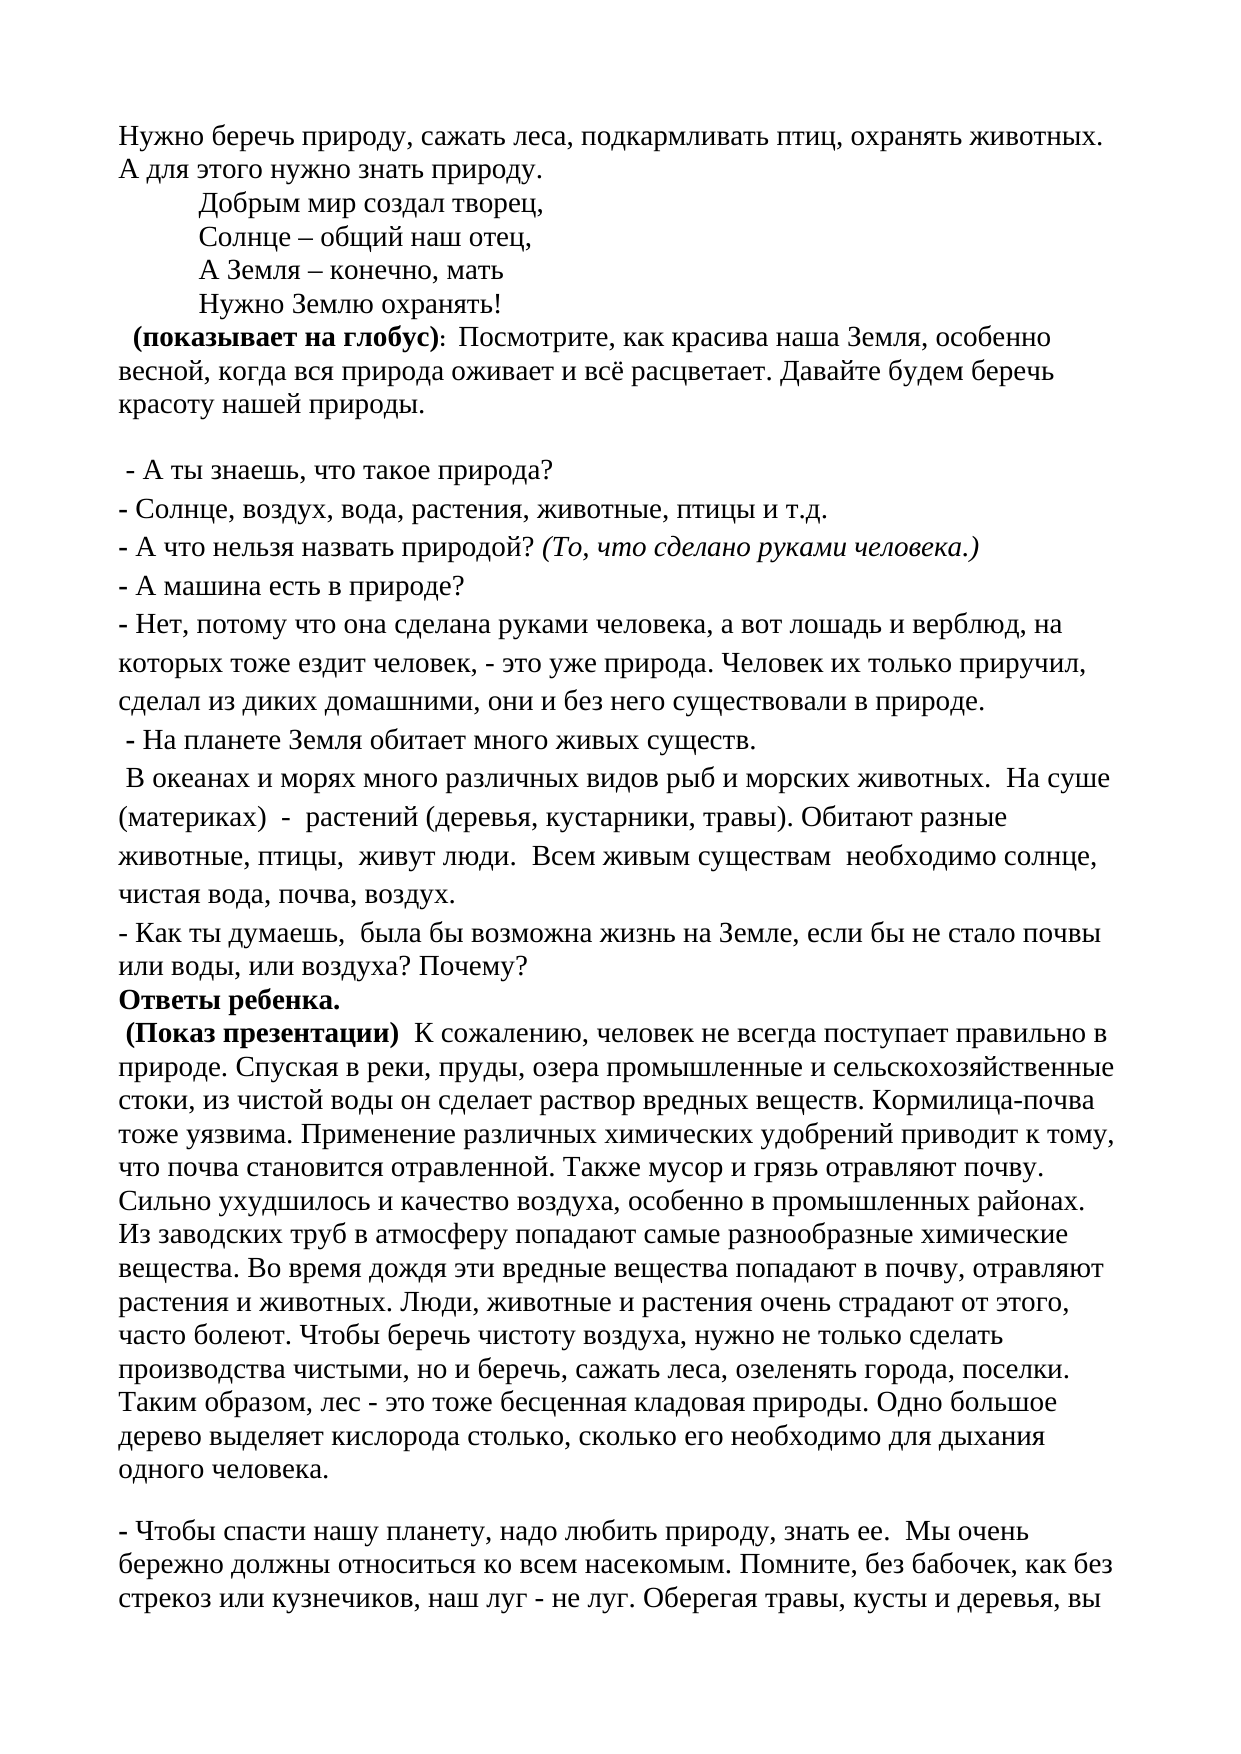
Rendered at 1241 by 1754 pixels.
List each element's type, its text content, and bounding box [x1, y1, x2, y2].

text В океанах и морях много различных видов рыб и морских животных. На суше (материках) - растений (деревья, кустарники, травы). Обитают разные животные, птицы, живут люди. Всем живым существам необходимо солнце, чистая вода, почва, воздух. [118, 761, 1122, 910]
text - А что нельзя назвать природой? (То, что сделано руками человека.) [118, 529, 1122, 563]
text Нужно Землю охранять! [118, 286, 1122, 319]
text Солнце – общий наш отец, [118, 219, 1122, 252]
text - На планете Земля обитает много живых существ. [118, 722, 1122, 756]
text (Показ презентации) К сожалению, человек не всегда поступает правильно в природе. Спуская в реки, пруды, озера промышленные и сельскохозяйственные стоки, из чистой воды он сделает раствор вредных веществ. Кормилица-почва тоже уязвима. Применение различных химических удобрений приводит к тому, что почва становится отравленной. Также мусор и грязь отравляют почву. Сильно ухудшилось и качество воздуха, особенно в промышленных районах. Из заводских труб в атмосферу попадают самые разнообразные химические вещества. Во время дождя эти вредные вещества попадают в почву, отравляют растения и животных. Люди, животные и растения очень страдают от этого, часто болеют. Чтобы беречь чистоту воздуха, нужно не только сделать производства чистыми, но и беречь, сажать леса, озеленять города, поселки. Таким образом, лес - это тоже бесценная кладовая природы. Одно большое дерево выделяет кислорода столько, сколько его необходимо для дыхания одного человека. [118, 1015, 1122, 1485]
text - А ты знаешь, что такое природа? [118, 452, 1122, 486]
text А Земля – конечно, мать [118, 252, 1122, 286]
text Ответы ребенка. [118, 982, 1122, 1015]
text - Нет, потому что она сделана руками человека, а вот лошадь и верблюд, на которых тоже ездит человек, - это уже природа. Человек их только приручил, сделал из диких домашними, они и без него существо­вали в природе. [118, 606, 1122, 717]
text - Чтобы спасти нашу планету, надо любить природу, знать ее. Мы очень бережно должны относиться ко всем насе­комым. Помните, без бабочек, как без стрекоз или кузнечиков, наш луг - не луг. Оберегая травы, кусты и деревья, вы [118, 1513, 1122, 1613]
text Нужно беречь природу, сажать леса, подкармливать птиц, охранять животных. А для этого нужно знать природу. [118, 118, 1122, 185]
text - Как ты думаешь, была бы возможна жизнь на Земле, если бы не стало почвы или воды, или воздуха? Почему? [118, 915, 1122, 982]
text - А машина есть в природе? [118, 568, 1122, 601]
text (показывает на глобус): Посмотрите, как красива наша Земля, особенно весной, когда вся природа оживает и всё расцветает. Давайте будем беречь красоту нашей природы. [118, 319, 1122, 420]
text Добрым мир создал творец, [118, 185, 1122, 219]
text - Солнце, воздух, вода, растения, животные, птицы и т.д. [118, 491, 1122, 524]
